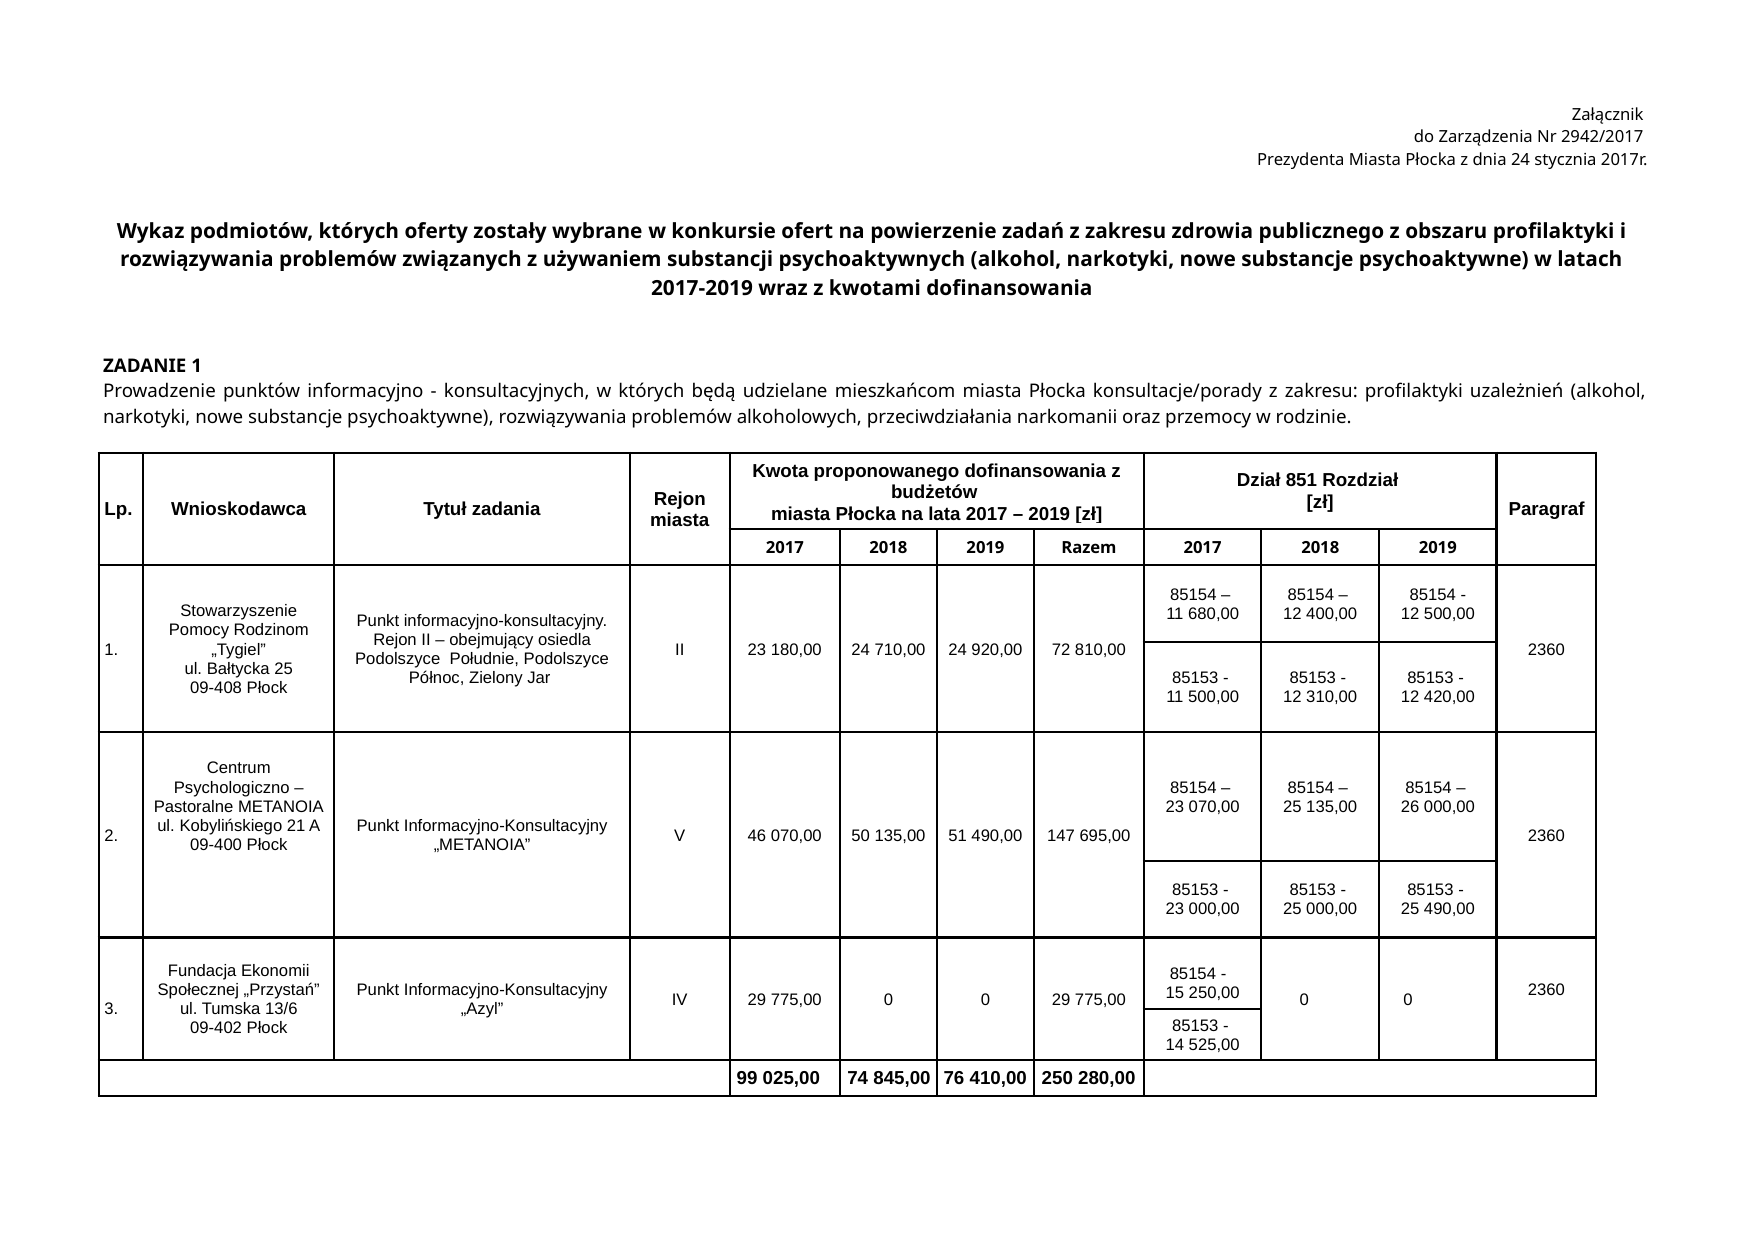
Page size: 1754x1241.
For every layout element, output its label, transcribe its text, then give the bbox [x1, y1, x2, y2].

table_cell Razem [1035, 530, 1143, 564]
table_cell 85154 – 25 135,00 [1262, 733, 1378, 860]
table_cell 85153 - 12 310,00 [1262, 643, 1378, 731]
table_cell 85153 - 14 525,00 [1145, 1010, 1260, 1059]
table_cell 29 775,00 [731, 939, 839, 1059]
table_cell Punkt informacyjno-konsultacyjny. Rejon II – obejmujący osiedla Podolszyce Południe, Podolszyce Północ, Zielony Jar [335, 566, 629, 731]
table_header Kwota proponowanego dofinansowania z budżetów miasta Płocka na lata 2017 – 2019 [zł] [zł] [731, 454, 1143, 528]
table_cell IV [631, 939, 729, 1059]
text Wykaz podmiotów, których oferty zostały wybrane w konkursie ofert na powierzenie zadań z zakresu zdrowia publicznego z obszaru profilaktyki i rozwiązywania problemów związanych z używaniem substancji psychoaktywnych (alkohol, narkotyki, nowe substancje psychoaktywne) w latach 2017-2019 wraz z kwotami dofinansowania [96, 216, 1648, 301]
table_cell 85154 – 12 400,00 [1262, 566, 1378, 641]
table_cell 99 025,00 [731, 1061, 839, 1094]
table_cell [1145, 1061, 1595, 1094]
table_cell Punkt Informacyjno-Konsultacyjny „METANOIA” [335, 733, 629, 936]
table_cell 85153 - 11 500,00 [1145, 643, 1260, 731]
table_cell Centrum Psychologiczno – Pastoralne METANOIA ul. Kobylińskiego 21 A 09-400 Płock [144, 733, 333, 936]
table_cell 74 845,00 [841, 1061, 936, 1094]
table_cell 0 [1262, 939, 1378, 1059]
table_cell 29 775,00 [1035, 939, 1143, 1059]
table_cell 250 280,00 [1035, 1061, 1143, 1094]
table_cell 85153 - 12 420,00 [1380, 643, 1495, 731]
table_header Tytuł zadania [335, 454, 629, 564]
table_cell 24 920,00 [938, 566, 1033, 731]
table_cell 24 710,00 [841, 566, 936, 731]
table_cell 85154 – 11 680,00 [1145, 566, 1260, 641]
table_cell 76 410,00 [938, 1061, 1033, 1094]
table_cell Fundacja Ekonomii Społecznej „Przystań” ul. Tumska 13/6 09-402 Płock [144, 939, 333, 1059]
table_cell 3. [100, 939, 142, 1059]
table_cell 50 135,00 [841, 733, 936, 936]
table_cell 2017 [731, 530, 839, 564]
table_cell 85153 - 23 000,00 [1145, 862, 1260, 936]
table_cell 85153 - 25 000,00 [1262, 862, 1378, 936]
table_cell 147 695,00 [1035, 733, 1143, 936]
table_cell 85154 - 15 250,00 [1145, 939, 1260, 1007]
table_cell II [631, 566, 729, 731]
text Prowadzenie punktów informacyjno - konsultacyjnych, w których będą udzielane mieszkańcom miasta Płocka konsultacje/porady z zakresu: profilaktyki uzależnień (alkohol, narkotyki, nowe substancje psychoaktywne), rozwiązywania problemów alkoholowych, przeciwdziałania narkomanii oraz przemocy w rodzinie. [103, 378, 1648, 429]
table_cell 2360 [1498, 939, 1595, 1059]
table_cell 0 [1380, 939, 1495, 1059]
table_cell 2. [100, 733, 142, 936]
table_cell 72 810,00 [1035, 566, 1143, 731]
table_cell 2018 [1262, 530, 1378, 564]
table_header Rejon miasta [631, 454, 729, 564]
table_cell 2017 [1145, 530, 1260, 564]
table_cell V [631, 733, 729, 936]
table_cell 0 [841, 939, 936, 1059]
table_cell Stowarzyszenie Pomocy Rodzinom „Tygiel” ul. Bałtycka 25 09-408 Płock [144, 566, 333, 731]
table_cell 85154 - 12 500,00 [1380, 566, 1495, 641]
table_cell 85153 - 25 490,00 [1380, 862, 1495, 936]
table_cell 2018 [841, 530, 936, 564]
table_cell 2360 [1498, 566, 1595, 731]
table_header Lp. [100, 454, 142, 564]
table_cell 2019 [938, 530, 1033, 564]
table_cell 0 [938, 939, 1033, 1059]
table_cell 85154 – 26 000,00 [1380, 733, 1495, 860]
table_cell Punkt Informacyjno-Konsultacyjny „Azyl” [335, 939, 629, 1059]
table_cell 23 180,00 [731, 566, 839, 731]
table_cell 46 070,00 [731, 733, 839, 936]
table_cell 85154 – 23 070,00 [1145, 733, 1260, 860]
text Załącznik [96, 102, 1648, 125]
text do Zarządzenia Nr 2942/2017 [96, 125, 1648, 148]
table_header Wnioskodawca [144, 454, 333, 564]
table_cell 1. [100, 566, 142, 731]
table_header Dział 851 Rozdział [zł] [1145, 454, 1495, 528]
table_header Paragraf [1498, 454, 1595, 564]
text ZADANIE 1 [103, 352, 1648, 378]
text Prezydenta Miasta Płocka z dnia 24 stycznia 2017r. [96, 148, 1648, 170]
table_cell [100, 1061, 729, 1094]
table_cell 2360 [1498, 733, 1595, 936]
table_cell 2019 [1380, 530, 1495, 564]
table_cell 51 490,00 [938, 733, 1033, 936]
